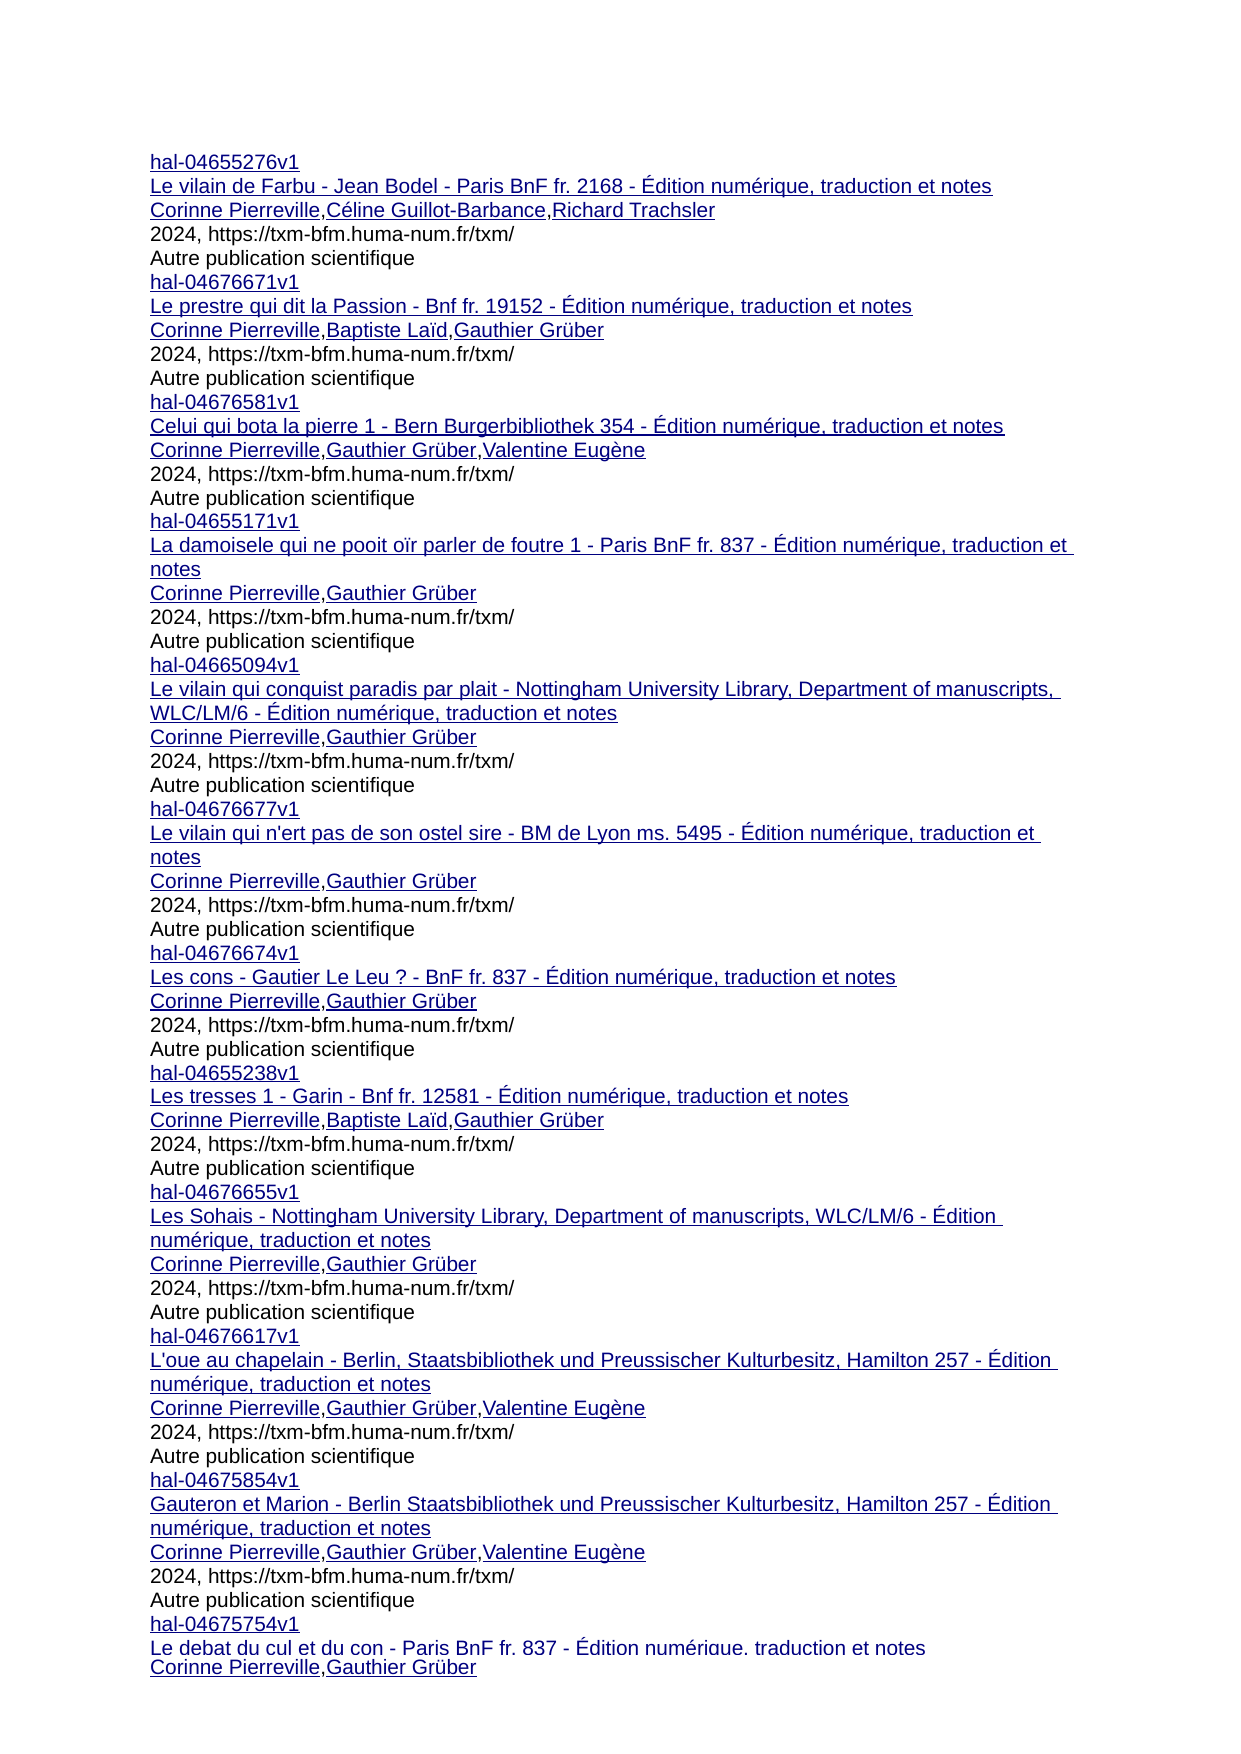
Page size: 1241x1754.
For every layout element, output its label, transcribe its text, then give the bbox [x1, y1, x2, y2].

table_cell Celui qui bota la pierre 1 - Bern Burgerbibliothek 354 - Édition numérique, traduction et notes Corinne Pierreville,Gauthier Grüber,Valentine Eugène 2024, https://txm-bfm.huma-num.fr/txm/ Autre publication scientifique hal-04655171v1 [150, 414, 1090, 533]
table_cell Le vilain qui conquist paradis par plait - Nottingham University Library, Department of manuscripts, WLC/LM/6 - Édition numérique, traduction et notes Corinne Pierreville,Gauthier Grüber 2024, https://txm-bfm.huma-num.fr/txm/ Autre publication scientifique hal-04676677v1 [150, 677, 1090, 821]
table_cell Le vilain qui n'ert pas de son ostel sire - BM de Lyon ms. 5495 - Édition numérique, traduction et notes Corinne Pierreville,Gauthier Grüber 2024, https://txm-bfm.huma-num.fr/txm/ Autre publication scientifique hal-04676674v1 [150, 821, 1090, 964]
table_cell Le prestre qui dit la Passion - Bnf fr. 19152 - Édition numérique, traduction et notes Corinne Pierreville,Baptiste Laïd,Gauthier Grüber 2024, https://txm-bfm.huma-num.fr/txm/ Autre publication scientifique hal-04676581v1 [150, 294, 1090, 413]
table_cell Le debat du cul et du con - Paris BnF fr. 837 - Édition numérique, traduction et notes Corinne Pierreville,Gauthier Grüber [150, 1635, 1090, 1679]
table_cell Les cons - Gautier Le Leu ? - BnF fr. 837 - Édition numérique, traduction et notes Corinne Pierreville,Gauthier Grüber 2024, https://txm-bfm.huma-num.fr/txm/ Autre publication scientifique hal-04655238v1 [150, 965, 1090, 1084]
table_cell hal-04655276v1 [150, 150, 1090, 174]
table_cell L'oue au chapelain - Berlin, Staatsbibliothek und Preussischer Kulturbesitz, Hamilton 257 - Édition numérique, traduction et notes Corinne Pierreville,Gauthier Grüber,Valentine Eugène 2024, https://txm-bfm.huma-num.fr/txm/ Autre publication scientifique hal-04675854v1 [150, 1348, 1090, 1492]
table_cell La damoisele qui ne pooit oïr parler de foutre 1 - Paris BnF fr. 837 - Édition numérique, traduction et notes Corinne Pierreville,Gauthier Grüber 2024, https://txm-bfm.huma-num.fr/txm/ Autre publication scientifique hal-04665094v1 [150, 533, 1090, 677]
table_cell Gauteron et Marion - Berlin Staatsbibliothek und Preussischer Kulturbesitz, Hamilton 257 - Édition numérique, traduction et notes Corinne Pierreville,Gauthier Grüber,Valentine Eugène 2024, https://txm-bfm.huma-num.fr/txm/ Autre publication scientifique hal-04675754v1 [150, 1492, 1090, 1635]
table_cell Les Sohais - Nottingham University Library, Department of manuscripts, WLC/LM/6 - Édition numérique, traduction et notes Corinne Pierreville,Gauthier Grüber 2024, https://txm-bfm.huma-num.fr/txm/ Autre publication scientifique hal-04676617v1 [150, 1204, 1090, 1348]
table_cell Le vilain de Farbu - Jean Bodel - Paris BnF fr. 2168 - Édition numérique, traduction et notes Corinne Pierreville,Céline Guillot-Barbance,Richard Trachsler 2024, https://txm-bfm.huma-num.fr/txm/ Autre publication scientifique hal-04676671v1 [150, 174, 1090, 294]
table_cell Les tresses 1 - Garin - Bnf fr. 12581 - Édition numérique, traduction et notes Corinne Pierreville,Baptiste Laïd,Gauthier Grüber 2024, https://txm-bfm.huma-num.fr/txm/ Autre publication scientifique hal-04676655v1 [150, 1084, 1090, 1204]
